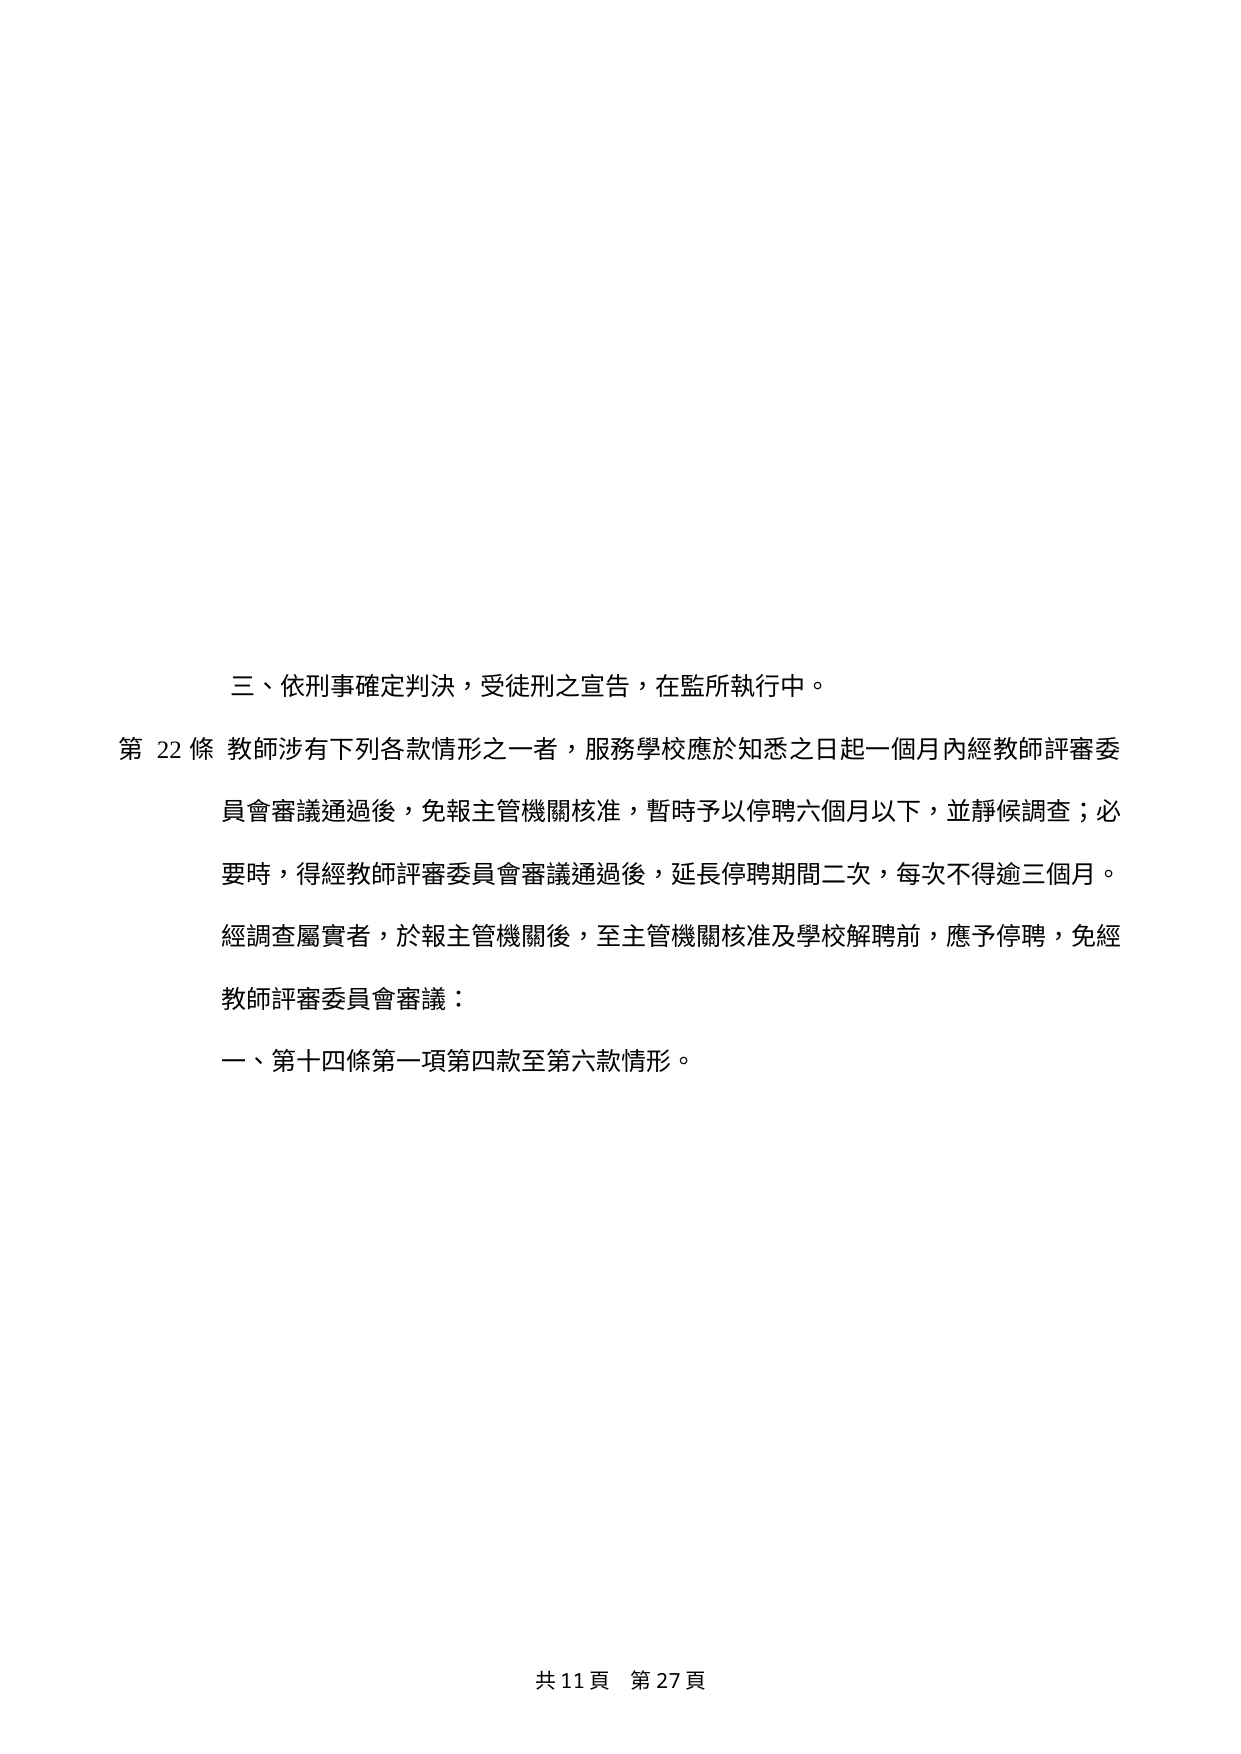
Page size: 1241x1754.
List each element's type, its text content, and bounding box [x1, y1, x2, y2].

text 一、第十四條第一項第四款至第六款情形。 [118, 1018, 1122, 1081]
text 三、依刑事確定判決，受徒刑之宣告，在監所執行中。 [118, 643, 1122, 706]
text 第 22 條 教師涉有下列各款情形之一者，服務學校應於知悉之日起一個月內經教師評審委員會審議通過後，免報主管機關核准，暫時予以停聘六個月以下，並靜候調查；必要時，得經教師評審委員會審議通過後，延長停聘期間二次，每次不得逾三個月。經調查屬實者，於報主管機關後，至主管機關核准及學校解聘前，應予停聘，免經教師評審委員會審議： [118, 706, 1122, 1018]
